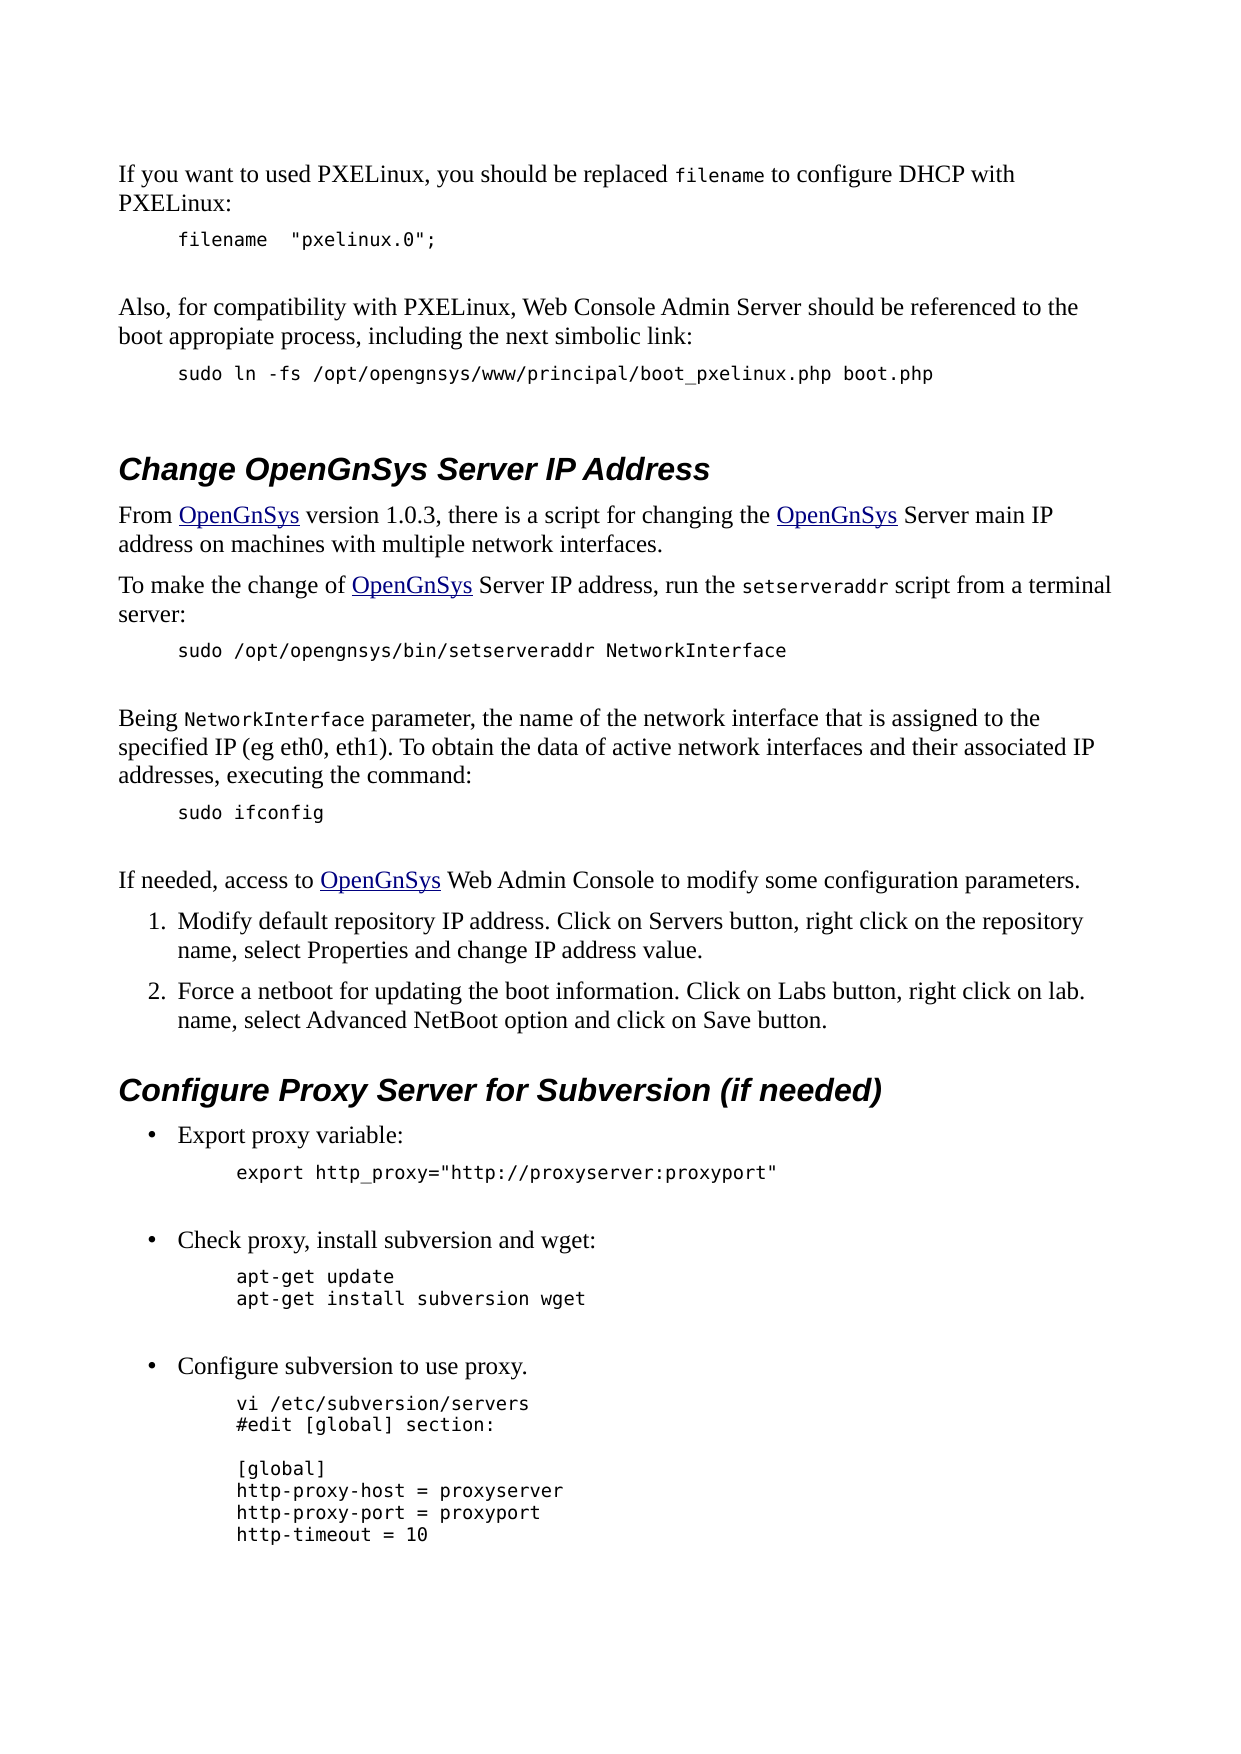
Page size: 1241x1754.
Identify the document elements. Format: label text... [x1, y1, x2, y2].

text sudo /opt/opengnsys/bin/setserveraddr NetworkInterface [177, 640, 1063, 662]
text Also, for compatibility with PXELinux, Web Console Admin Server should be referenced to the boot appropiate process, including the next simbolic link: [118, 292, 1122, 350]
text sudo ln -fs /opt/opengnsys/www/principal/boot_pxelinux.php boot.php [177, 362, 1063, 384]
list vi /etc/subversion/servers #edit [global] section: [global] http-proxy-host = proxyserver http-proxy-port = proxyport http-timeout = 10 [207, 1392, 1063, 1546]
text To make the change of OpenGnSys Server IP address, run the setserveraddr script from a terminal server: [118, 570, 1122, 627]
list export http_proxy="http://proxyserver:proxyport" [207, 1162, 1063, 1184]
text filename "pxelinux.0"; [177, 229, 1063, 251]
list Check proxy, install subversion and wget: [148, 1225, 1122, 1254]
list Configure subversion to use proxy. [148, 1351, 1122, 1380]
list Export proxy variable: [148, 1121, 1122, 1149]
text Being NetworkInterface parameter, the name of the network interface that is assigned to the specified IP (eg eth0, eth1). To obtain the data of active network interfaces and their associated IP addresses, executing the command: [118, 703, 1122, 789]
list Modify default repository IP address. Click on Servers button, right click on the repository name, select Properties and change IP address value. [148, 906, 1122, 964]
text If you want to used PXELinux, you should be replaced filename to configure DHCP with PXELinux: [118, 159, 1122, 217]
subtitle Change OpenGnSys Server IP Address [118, 451, 1122, 487]
list Force a netboot for updating the boot information. Click on Labs button, right click on lab. name, select Advanced NetBoot option and click on Save button. [148, 976, 1122, 1034]
subtitle Configure Proxy Server for Subversion (if needed) [118, 1071, 1122, 1108]
list apt-get update apt-get install subversion wget [207, 1266, 1063, 1310]
text sudo ifconfig [177, 802, 1063, 824]
text If needed, access to OpenGnSys Web Admin Console to modify some configuration parameters. [118, 865, 1122, 894]
text From OpenGnSys version 1.0.3, there is a script for changing the OpenGnSys Server main IP address on machines with multiple network interfaces. [118, 500, 1122, 557]
